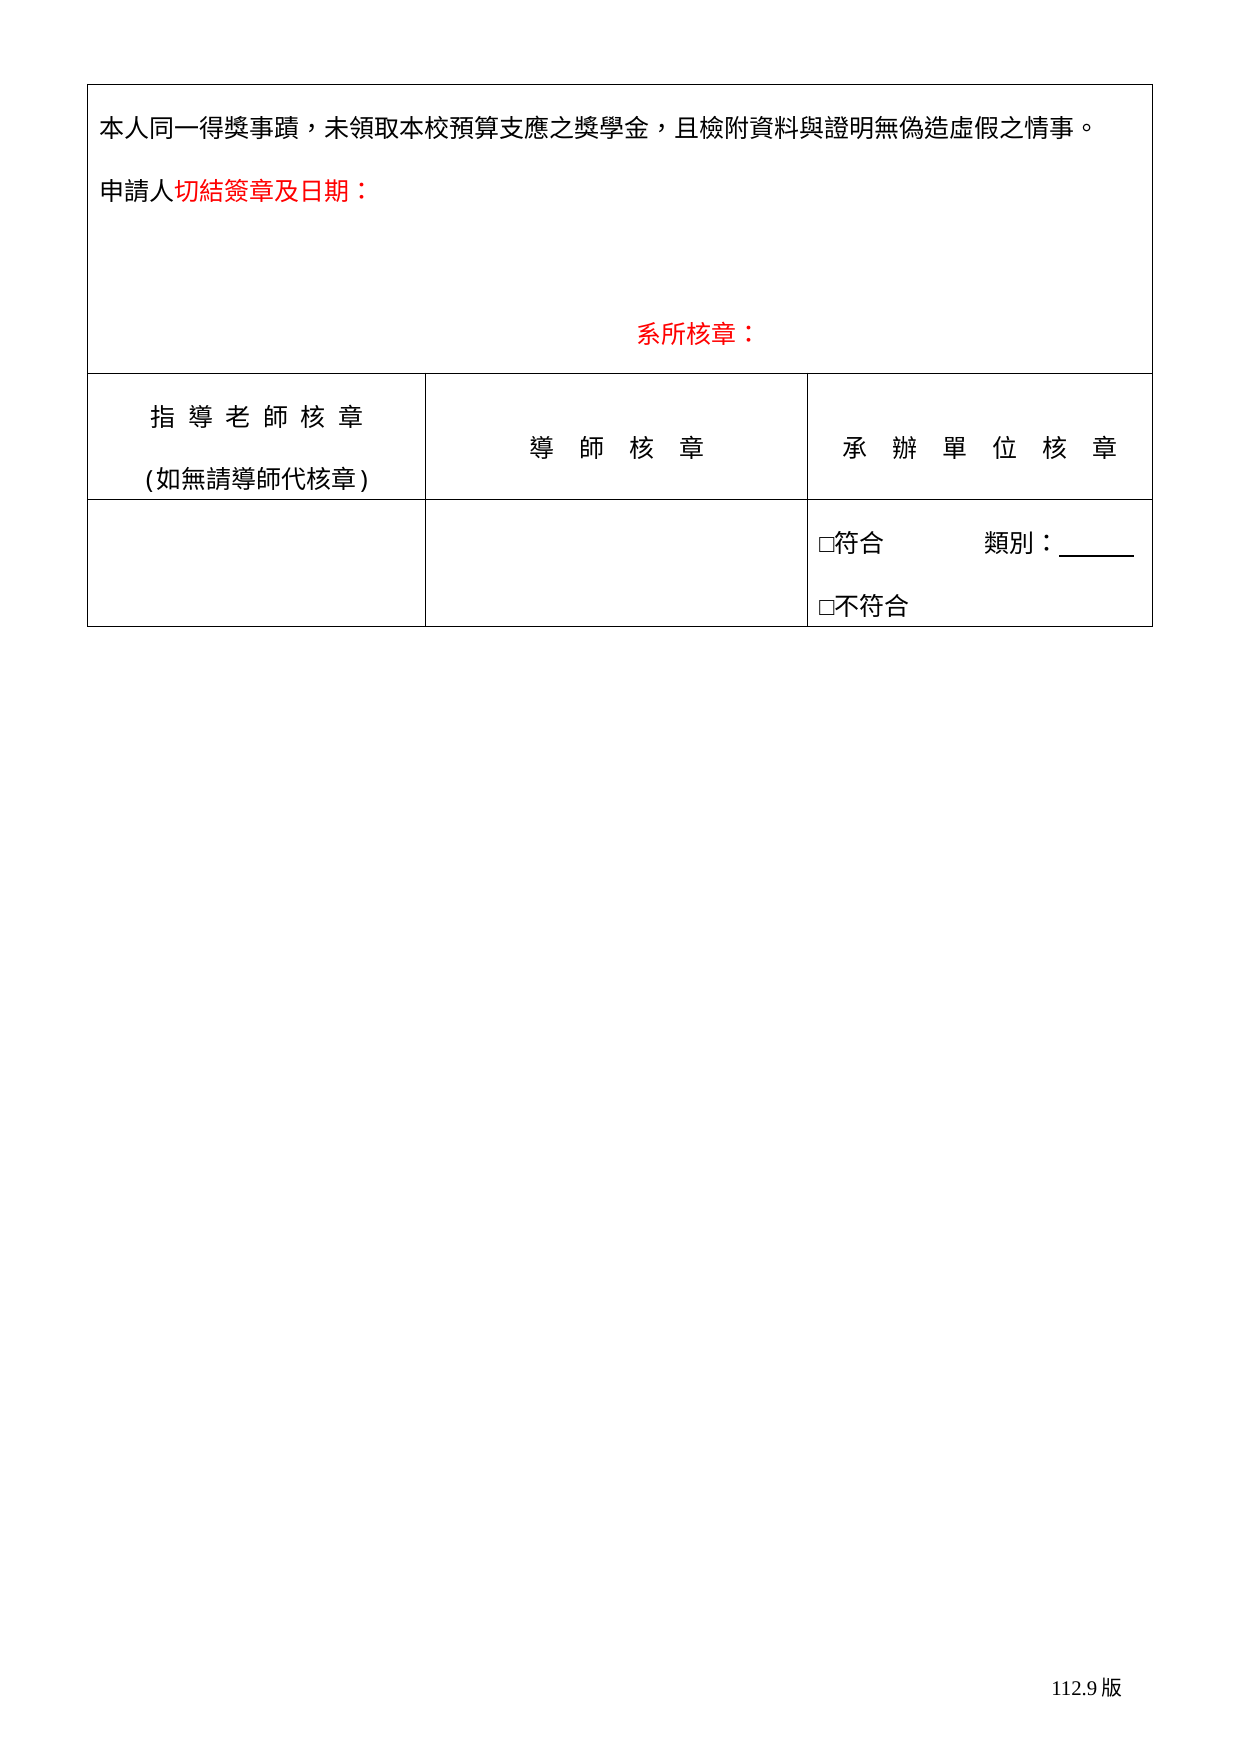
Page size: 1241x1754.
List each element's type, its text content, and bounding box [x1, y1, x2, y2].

table_cell 本人同一得獎事蹟，未領取本校預算支應之獎學金，且檢附資料與證明無偽造虛假之情事。 申請人切結簽章及日期： 系所核章： [88, 85, 1152, 372]
table_cell 導 師 核 章 [426, 374, 807, 498]
table_cell [88, 500, 425, 626]
table_cell 指 導 老 師 核 章 (如無請導師代核章) [88, 374, 425, 498]
table_cell [426, 500, 807, 626]
table_cell 承 辦 單 位 核 章 [808, 374, 1152, 498]
table_cell □符合 類別： □不符合 [808, 500, 1152, 626]
